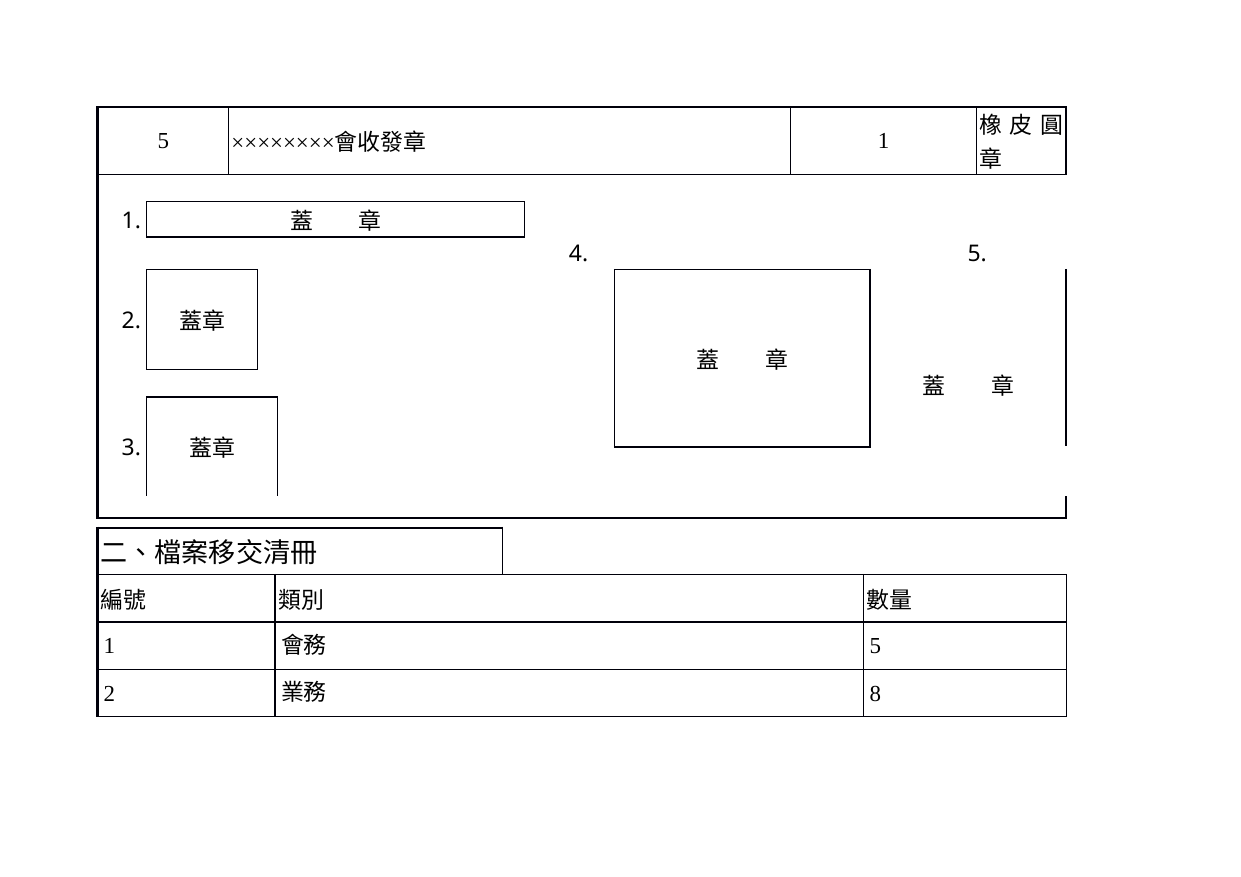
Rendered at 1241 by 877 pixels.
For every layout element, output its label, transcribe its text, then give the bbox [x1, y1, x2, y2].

table_cell [870, 446, 1066, 496]
table_cell 蓋章 [147, 270, 257, 369]
table_cell 蓋 章 [871, 269, 1065, 446]
table_cell 2 [99, 670, 274, 716]
table_cell 業務 [276, 670, 863, 716]
table_cell 8 [864, 670, 1066, 716]
table_cell [524, 369, 614, 396]
table_cell [614, 201, 870, 236]
table_header 二、檔案移交清冊 [99, 529, 502, 574]
table_cell 蓋 章 [147, 202, 524, 236]
table_cell [524, 269, 614, 369]
table_cell [870, 175, 1066, 201]
table_cell [614, 448, 870, 496]
table_cell 1 [99, 623, 274, 669]
table_cell 3. [99, 396, 146, 496]
table_cell [258, 269, 524, 369]
table_cell 4. [524, 236, 614, 269]
table_cell [524, 175, 614, 201]
table_cell 數量 [864, 575, 1066, 621]
table_cell [524, 496, 976, 517]
table_cell 編號 [99, 575, 274, 621]
table_cell 1 [791, 108, 976, 174]
table_cell [147, 175, 524, 201]
table_cell [147, 496, 524, 517]
table_cell [99, 236, 147, 269]
table_cell [99, 175, 147, 201]
table_cell [278, 396, 524, 496]
table_cell 2. [99, 269, 146, 369]
table_cell [870, 201, 1066, 236]
table_cell 類別 [276, 575, 863, 621]
table_cell [147, 238, 524, 269]
table_cell [99, 369, 147, 396]
table_cell 1. [99, 201, 146, 236]
table_cell 橡皮圓章 [977, 108, 1065, 174]
table_cell [147, 369, 524, 396]
table_header [503, 527, 1066, 574]
table_cell [99, 496, 147, 517]
table_cell [614, 236, 870, 269]
table_cell ××××××××會收發章 [229, 108, 790, 174]
table_cell 蓋章 [147, 398, 277, 496]
table_cell [524, 396, 614, 496]
table_cell [976, 496, 1065, 517]
table_cell 會務 [276, 623, 863, 669]
table_cell [614, 175, 870, 201]
table_cell [525, 201, 614, 236]
table_cell 5 [99, 108, 228, 174]
table_cell 5. [870, 236, 1066, 269]
table_cell 蓋 章 [615, 270, 869, 446]
table_cell 5 [864, 623, 1066, 669]
